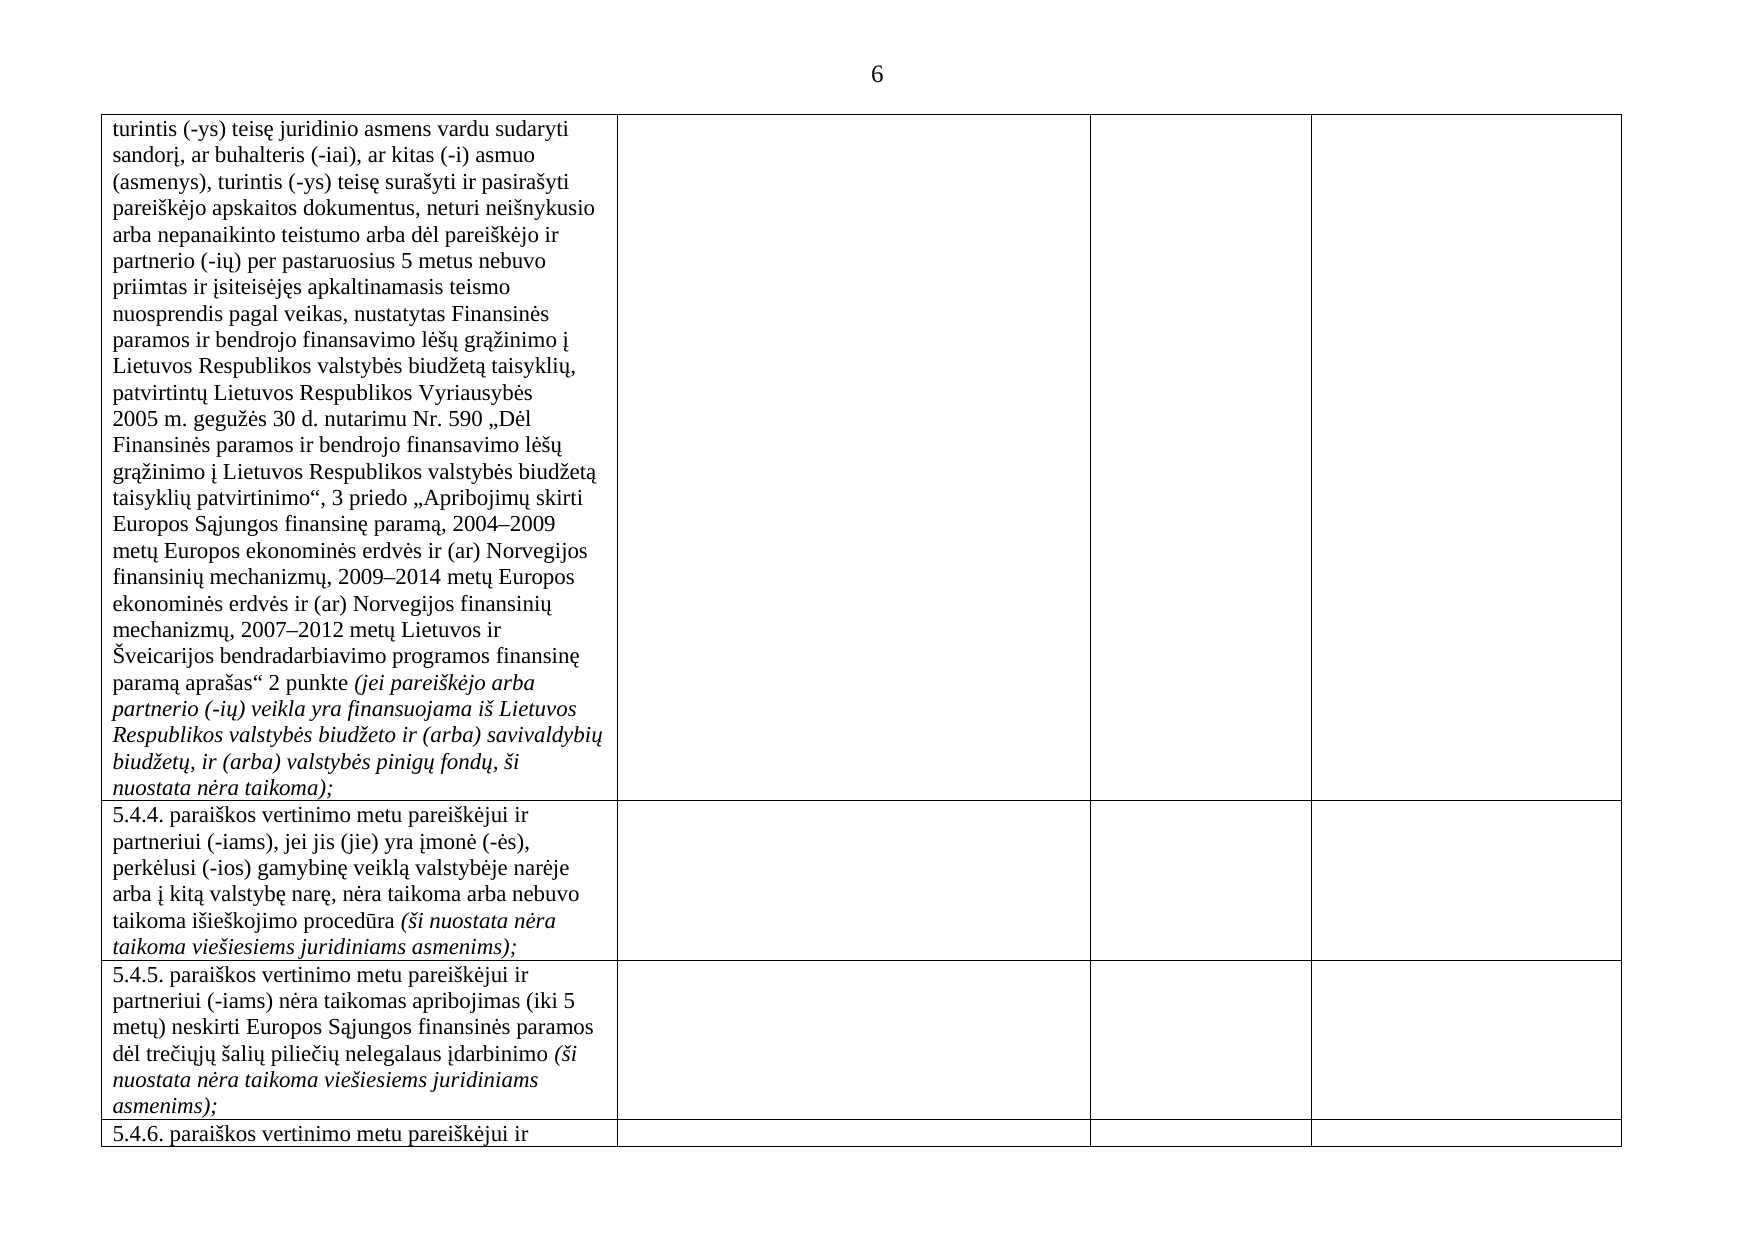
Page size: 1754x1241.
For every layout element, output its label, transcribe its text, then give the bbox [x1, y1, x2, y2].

table_cell 5.4.4. paraiškos vertinimo metu pareiškėjui ir partneriui (-iams), jei jis (jie) yra įmonė (-ės), perkėlusi (-ios) gamybinę veiklą valstybėje narėje arba į kitą valstybę narę, nėra taikoma arba nebuvo taikoma išieškojimo procedūra (ši nuostata nėra taikoma viešiesiems juridiniams asmenims); [102, 801, 617, 959]
table_cell turintis (-ys) teisę juridinio asmens vardu sudaryti sandorį, ar buhalteris (-iai), ar kitas (-i) asmuo (asmenys), turintis (-ys) teisę surašyti ir pasirašyti pareiškėjo apskaitos dokumentus, neturi neišnykusio arba nepanaikinto teistumo arba dėl pareiškėjo ir partnerio (-ių) per pastaruosius 5 metus nebuvo priimtas ir įsiteisėjęs apkaltinamasis teismo nuosprendis pagal veikas, nustatytas Finansinės paramos ir bendrojo finansavimo lėšų grąžinimo į Lietuvos Respublikos valstybės biudžetą taisyklių, patvirtintų Lietuvos Respublikos Vyriausybės 2005 m. gegužės 30 d. nutarimu Nr. 590 „Dėl Finansinės paramos ir bendrojo finansavimo lėšų grąžinimo į Lietuvos Respublikos valstybės biudžetą taisyklių patvirtinimo“, 3 priedo „Apribojimų skirti Europos Sąjungos finansinę paramą, 2004–2009 metų Europos ekonominės erdvės ir (ar) Norvegijos finansinių mechanizmų, 2009–2014 metų Europos ekonominės erdvės ir (ar) Norvegijos finansinių mechanizmų, 2007–2012 metų Lietuvos ir Šveicarijos bendradarbiavimo programos finansinę paramą aprašas“ 2 punkte (jei pareiškėjo arba partnerio (-ių) veikla yra finansuojama iš Lietuvos Respublikos valstybės biudžeto ir (arba) savivaldybių biudžetų, ir (arba) valstybės pinigų fondų, ši nuostata nėra taikoma); [102, 115, 617, 800]
table_cell [618, 115, 1090, 800]
table_cell [1091, 1120, 1311, 1146]
table_cell [1312, 1120, 1621, 1146]
table_cell [1312, 801, 1621, 959]
table_cell [618, 961, 1090, 1119]
table_cell [618, 1120, 1090, 1146]
table_cell [1312, 961, 1621, 1119]
table_cell [1091, 801, 1311, 959]
table_cell [1312, 115, 1621, 800]
table_cell [1091, 961, 1311, 1119]
table_cell 5.4.6. paraiškos vertinimo metu pareiškėjui ir [102, 1120, 617, 1146]
table_cell [1091, 115, 1311, 800]
table_cell [618, 801, 1090, 959]
table_cell 5.4.5. paraiškos vertinimo metu pareiškėjui ir partneriui (-iams) nėra taikomas apribojimas (iki 5 metų) neskirti Europos Sąjungos finansinės paramos dėl trečiųjų šalių piliečių nelegalaus įdarbinimo (ši nuostata nėra taikoma viešiesiems juridiniams asmenims); [102, 961, 617, 1119]
